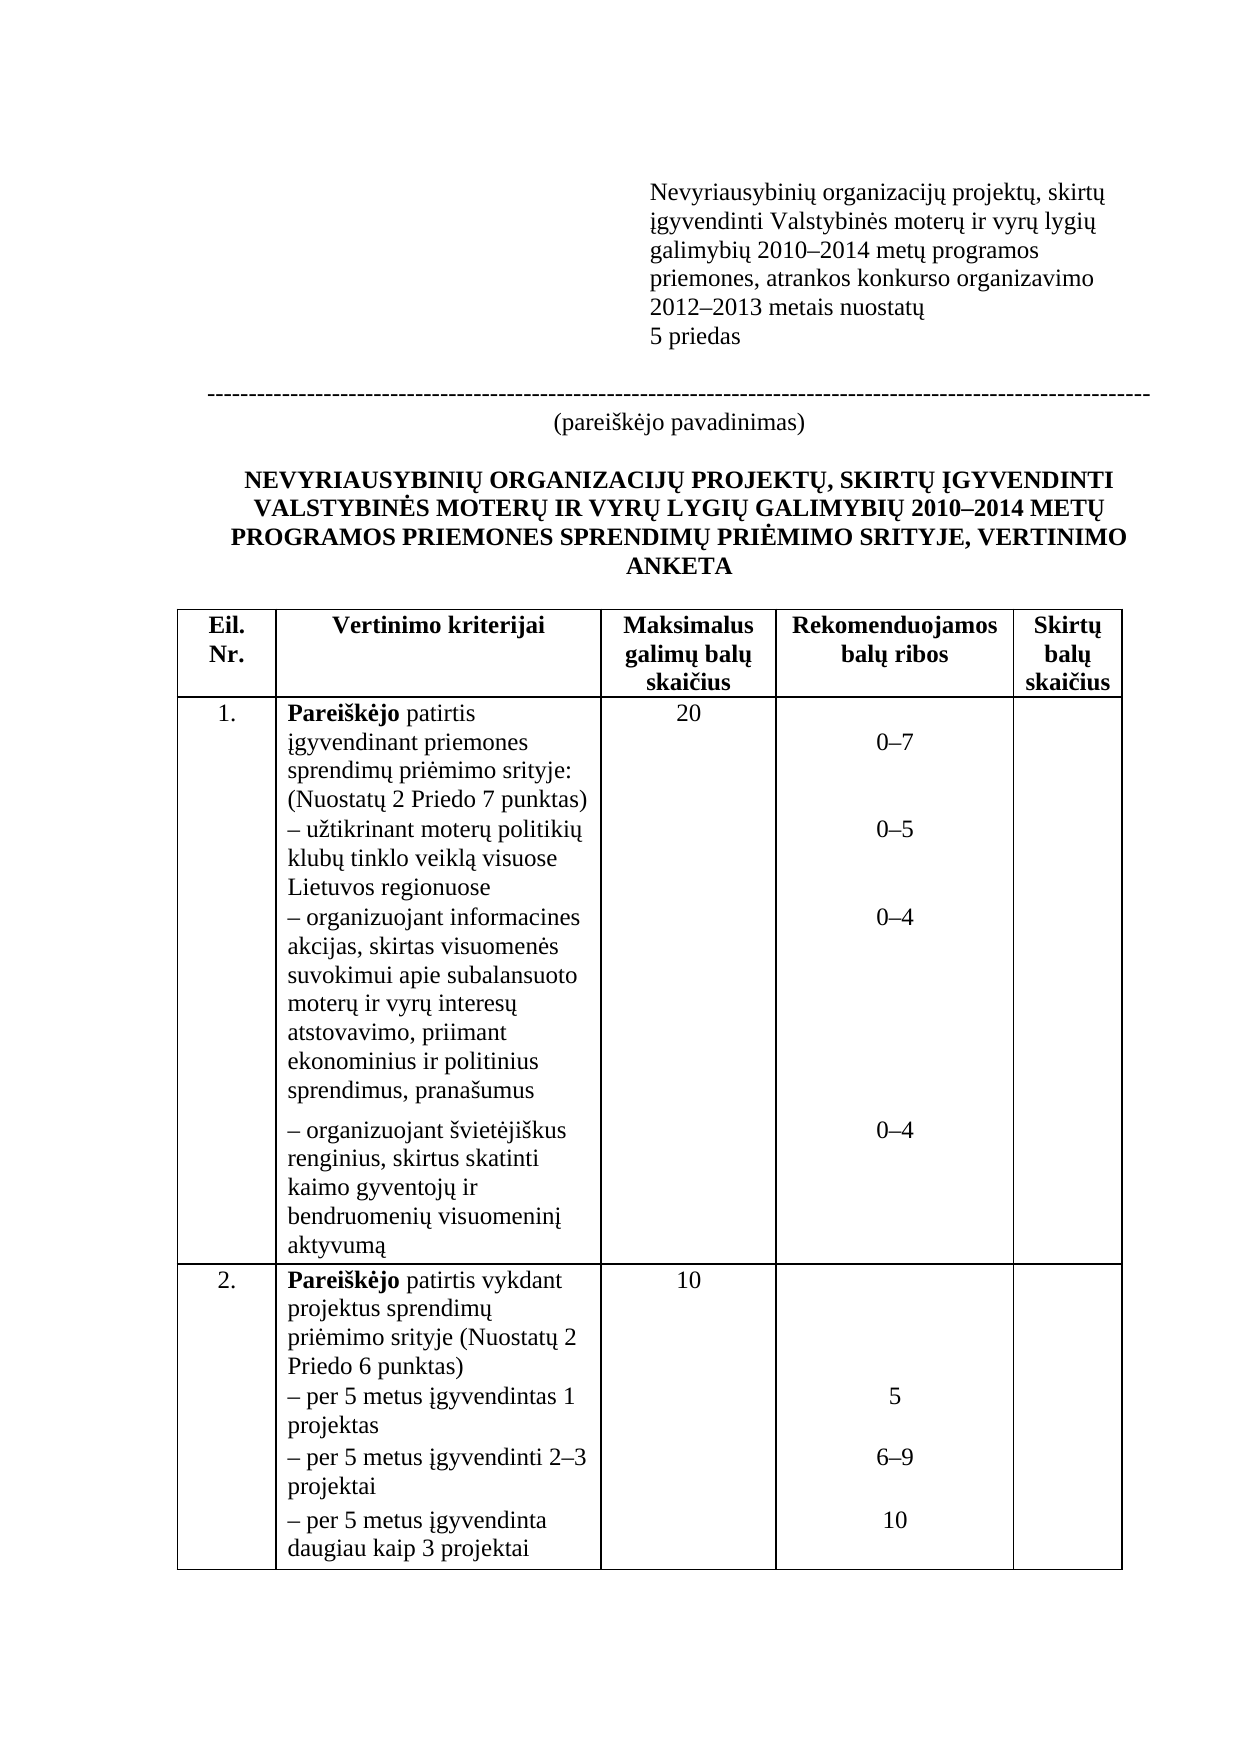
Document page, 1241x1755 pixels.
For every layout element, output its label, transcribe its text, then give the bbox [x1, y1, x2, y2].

table_cell – organizuojant švietėjiškus renginius, skirtus skatinti kaimo gyventojų ir bendruomenių visuomeninį aktyvumą [277, 1113, 600, 1263]
table_cell Pareiškėjo patirtis vykdant projektus sprendimų priėmimo srityje (Nuostatų 2 Priedo 6 punktas) [277, 1265, 600, 1380]
table_cell – per 5 metus įgyvendinta daugiau kaip 3 projektai [277, 1503, 600, 1569]
table_cell [602, 1441, 775, 1503]
table_cell – per 5 metus įgyvendinti 2–3 projektai [277, 1441, 600, 1503]
table_header Eil. Nr. [178, 610, 275, 696]
table_cell [602, 1113, 775, 1263]
text 5 priedas [649, 321, 1181, 350]
table_cell Pareiškėjo patirtis įgyvendinant priemones sprendimų priėmimo srityje: (Nuostatų 2 Priedo 7 punktas) [277, 698, 600, 813]
table_cell – organizuojant informacines akcijas, skirtas visuomenės suvokimui apie subalansuoto moterų ir vyrų interesų atstovavimo, priimant ekonominius ir politinius sprendimus, pranašumus [277, 901, 600, 1113]
table_cell 5 [777, 1380, 1013, 1441]
table_header Skirtų balų skaičius [1014, 610, 1121, 696]
text galimybių 2010–2014 metų programos [649, 235, 1181, 263]
text įgyvendinti Valstybinės moterų ir vyrų lygių [649, 206, 1181, 235]
table_cell 1. [178, 698, 275, 1263]
table_cell [602, 813, 775, 901]
table_cell – užtikrinant moterų politikių klubų tinklo veiklą visuose Lietuvos regionuose [277, 813, 600, 901]
table_cell [602, 901, 775, 1113]
table_cell [602, 1380, 775, 1441]
text Nevyriausybinių organizacijų projektų, skirtų [649, 177, 1181, 206]
table_cell – per 5 metus įgyvendintas 1 projektas [277, 1380, 600, 1441]
table_cell [602, 1503, 775, 1569]
text (pareiškėjo pavadinimas) [177, 407, 1181, 436]
text 2012–2013 metais nuostatų [649, 292, 1181, 321]
table_header Maksimalus galimų balų skaičius [602, 610, 775, 696]
table_cell [1014, 698, 1121, 1263]
table_cell 6–9 [777, 1441, 1013, 1503]
table_cell 0–5 [777, 813, 1013, 901]
text NEVYRIAUSYBINIŲ ORGANIZACIJŲ PROJEKTŲ, SKIRTŲ ĮGYVENDINTI VALSTYBINĖS MOTERŲ IR VYRŲ LYGIŲ GALIMYBIŲ 2010–2014 METŲ PROGRAMOS PRIEMONES SPRENDIMŲ PRIĖMIMO SRITYJE, VERTINIMO ANKETA [177, 465, 1181, 580]
table_header Rekomenduojamos balų ribos [777, 610, 1013, 696]
table_cell [777, 1265, 1013, 1380]
table_cell 2. [178, 1265, 275, 1569]
table_cell 10 [777, 1503, 1013, 1569]
table_header Vertinimo kriterijai [277, 610, 600, 696]
table_cell 10 [602, 1265, 775, 1380]
table_cell 0–4 [777, 1113, 1013, 1263]
table_cell [1014, 1265, 1121, 1569]
text --- [177, 378, 1181, 407]
table_cell 0–4 [777, 901, 1013, 1113]
text priemones, atrankos konkurso organizavimo [649, 263, 1181, 292]
table_cell 20 [602, 698, 775, 813]
table_cell 0–7 [777, 698, 1013, 813]
